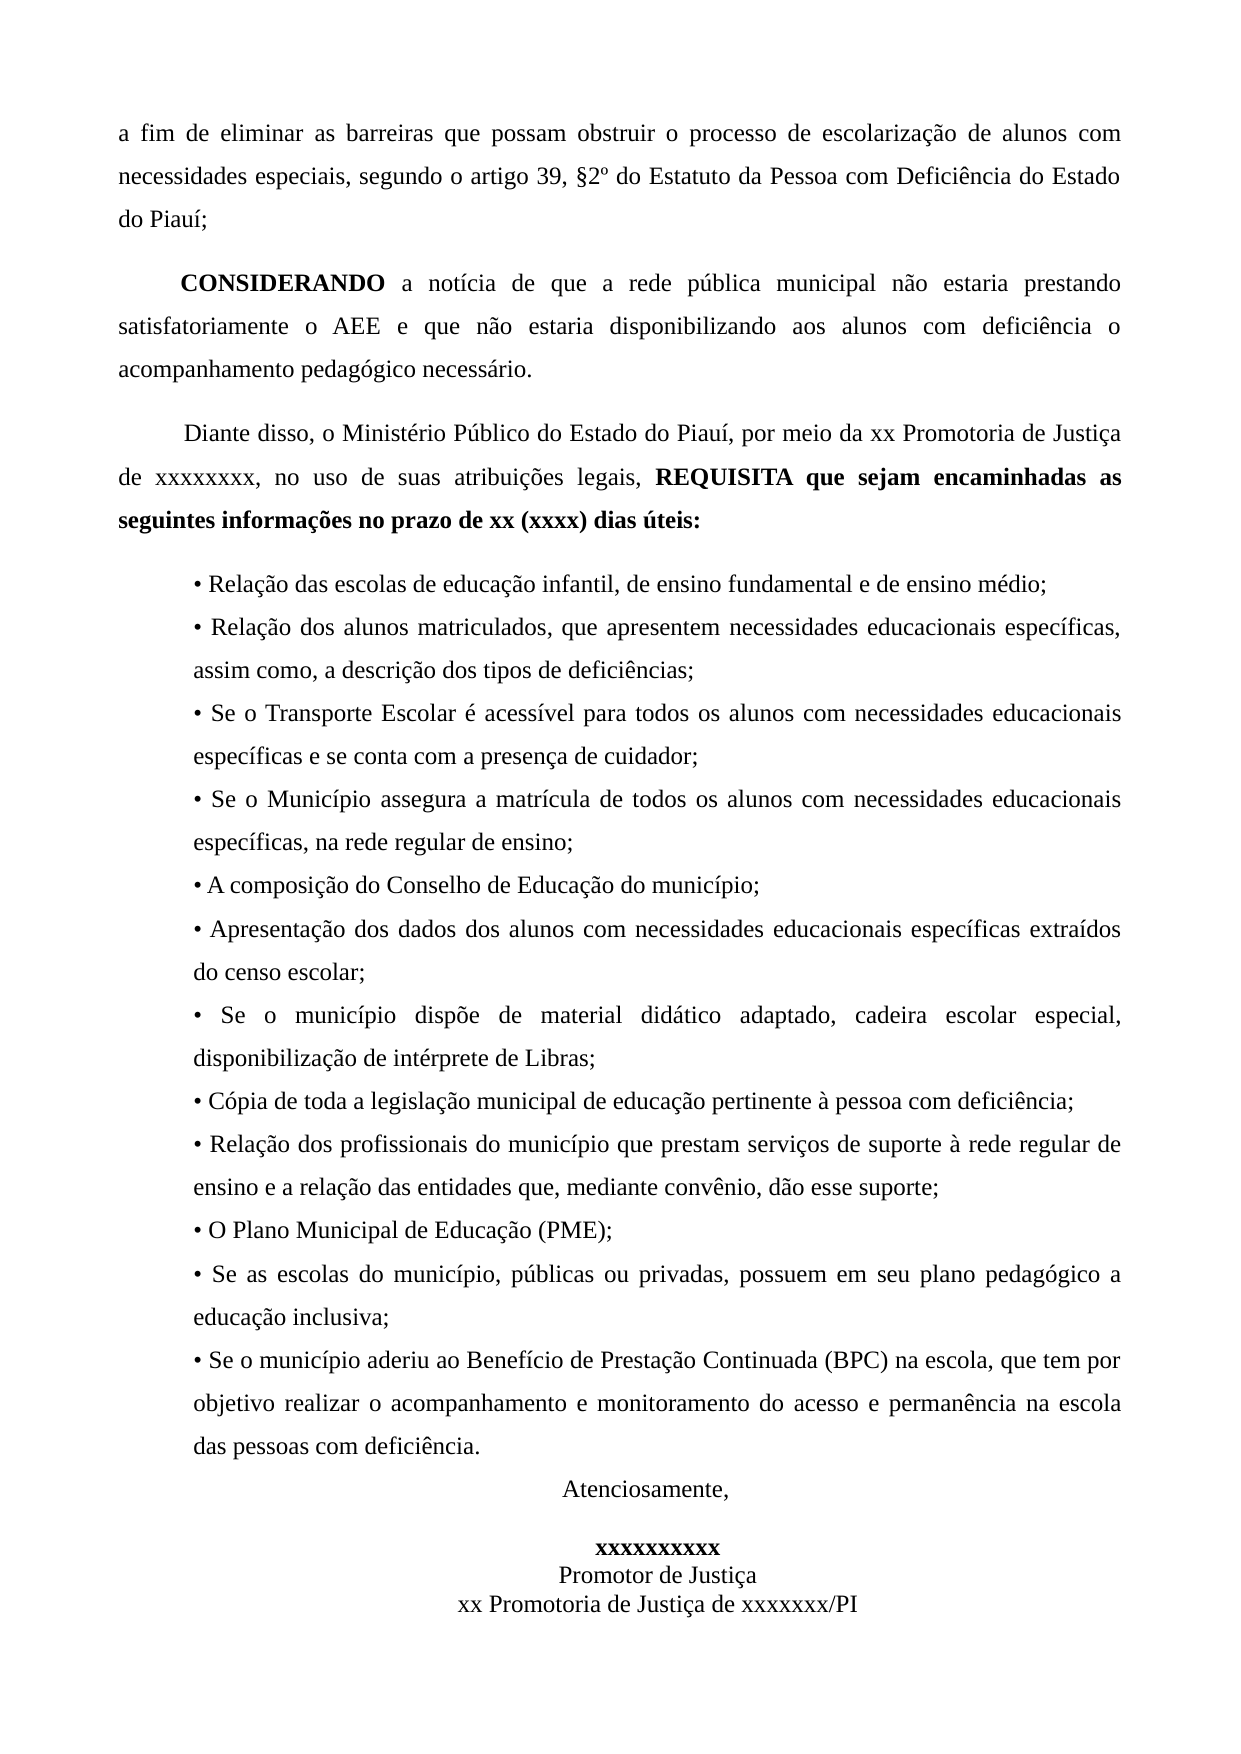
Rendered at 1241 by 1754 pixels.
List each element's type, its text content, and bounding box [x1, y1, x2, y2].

list CONSIDERANDO a notícia de que a rede pública municipal não estaria prestando satisfatoriamente o AEE e que não estaria disponibilizando aos alunos com deficiência o acompanhamento pedagógico necessário. [118, 268, 1122, 383]
list • A composição do Conselho de Educação do município; [156, 871, 1122, 899]
list • Se o município dispõe de material didático adaptado, cadeira escolar especial, disponibilização de intérprete de Libras; [156, 1000, 1122, 1072]
list xx Promotoria de Justiça de xxxxxxx/PI [156, 1589, 1122, 1618]
list • Se as escolas do município, públicas ou privadas, possuem em seu plano pedagógico a educação inclusiva; [156, 1259, 1122, 1331]
list • Cópia de toda a legislação municipal de educação pertinente à pessoa com deficiência; [156, 1086, 1122, 1115]
list • O Plano Municipal de Educação (PME); [156, 1216, 1122, 1244]
list Promotor de Justiça [156, 1561, 1122, 1589]
list Atenciosamente, [156, 1474, 1122, 1503]
list Diante disso, o Ministério Público do Estado do Piauí, por meio da xx Promotoria de Justiça de xxxxxxxx, no uso de suas atribuições legais, REQUISITA que sejam encaminhadas as seguintes informações no prazo de xx (xxxx) dias úteis: [118, 418, 1122, 533]
list • Se o município aderiu ao Benefício de Prestação Continuada (BPC) na escola, que tem por objetivo realizar o acompanhamento e monitoramento do acesso e permanência na escola das pessoas com deficiência. [156, 1345, 1122, 1460]
list • Relação dos profissionais do município que prestam serviços de suporte à rede regular de ensino e a relação das entidades que, mediante convênio, dão esse suporte; [156, 1129, 1122, 1201]
list xxxxxxxxxx [156, 1532, 1122, 1561]
list • Se o Município assegura a matrícula de todos os alunos com necessidades educacionais específicas, na rede regular de ensino; [156, 784, 1122, 856]
list • Relação das escolas de educação infantil, de ensino fundamental e de ensino médio; [156, 569, 1122, 597]
list • Apresentação dos dados dos alunos com necessidades educacionais específicas extraídos do censo escolar; [156, 914, 1122, 986]
list • Se o Transporte Escolar é acessível para todos os alunos com necessidades educacionais específicas e se conta com a presença de cuidador; [156, 698, 1122, 770]
list • Relação dos alunos matriculados, que apresentem necessidades educacionais específicas, assim como, a descrição dos tipos de deficiências; [156, 612, 1122, 684]
list a fim de eliminar as barreiras que possam obstruir o processo de escolarização de alunos com necessidades especiais, segundo o artigo 39, §2º do Estatuto da Pessoa com Deficiência do Estado do Piauí; [118, 118, 1122, 233]
